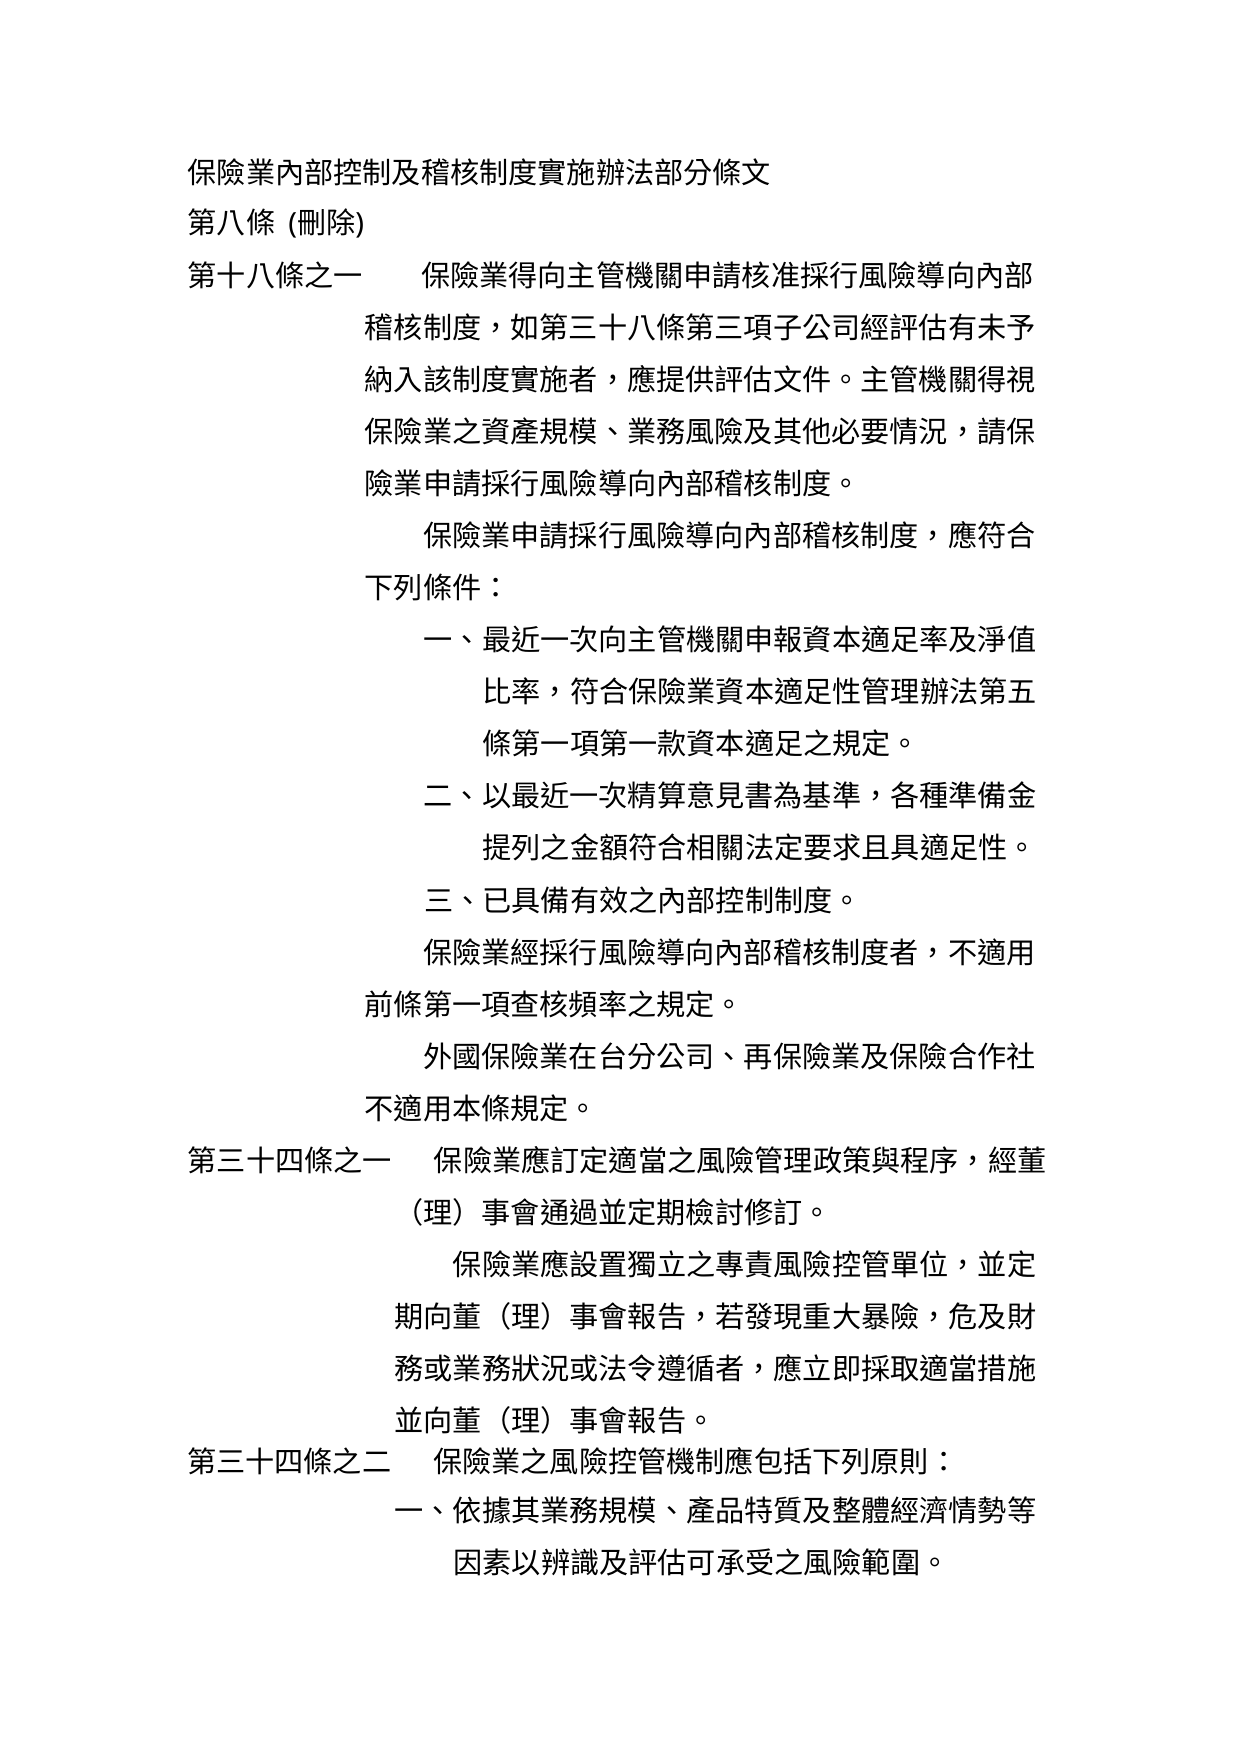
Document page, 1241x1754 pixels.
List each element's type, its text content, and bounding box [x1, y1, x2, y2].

text 第三十四條之二 保險業之風險控管機制應包括下列原則： [187, 1442, 1053, 1480]
text 保險業內部控制及稽核制度實施辦法部分條文 [187, 150, 1053, 192]
text 三、已具備有效之內部控制制度。 [424, 869, 1053, 921]
text 第十八條之一 保險業得向主管機關申請核准採行風險導向內部稽核制度，如第三十八條第三項子公司經評估有未予納入該制度實施者，應提供評估文件。主管機關得視保險業之資產規模、業務風險及其他必要情況，請保險業申請採行風險導向內部稽核制度。 [187, 244, 1053, 505]
text 第八條 (刪除) [187, 192, 1053, 244]
text 一、最近一次向主管機關申報資本適足率及淨值比率，符合保險業資本適足性管理辦法第五條第一項第一款資本適足之規定。 [423, 609, 1053, 765]
text 第三十四條之一 保險業應訂定適當之風險管理政策與程序，經董（理）事會通過並定期檢討修訂。 [187, 1130, 1053, 1234]
text 外國保險業在台分公司、再保險業及保險合作社不適用本條規定。 [364, 1026, 1053, 1130]
text 一、依據其業務規模、產品特質及整體經濟情勢等因素以辨識及評估可承受之風險範圍。 [394, 1480, 1053, 1584]
text 保險業應設置獨立之專責風險控管單位，並定期向董（理）事會報告，若發現重大暴險，危及財務或業務狀況或法令遵循者，應立即採取適當措施並向董（理）事會報告。 [394, 1234, 1053, 1442]
text 二、以最近一次精算意見書為基準，各種準備金提列之金額符合相關法定要求且具適足性。 [423, 765, 1044, 869]
text 保險業申請採行風險導向內部稽核制度，應符合下列條件： [364, 505, 1053, 609]
text 保險業經採行風險導向內部稽核制度者，不適用前條第一項查核頻率之規定。 [364, 921, 1053, 1026]
